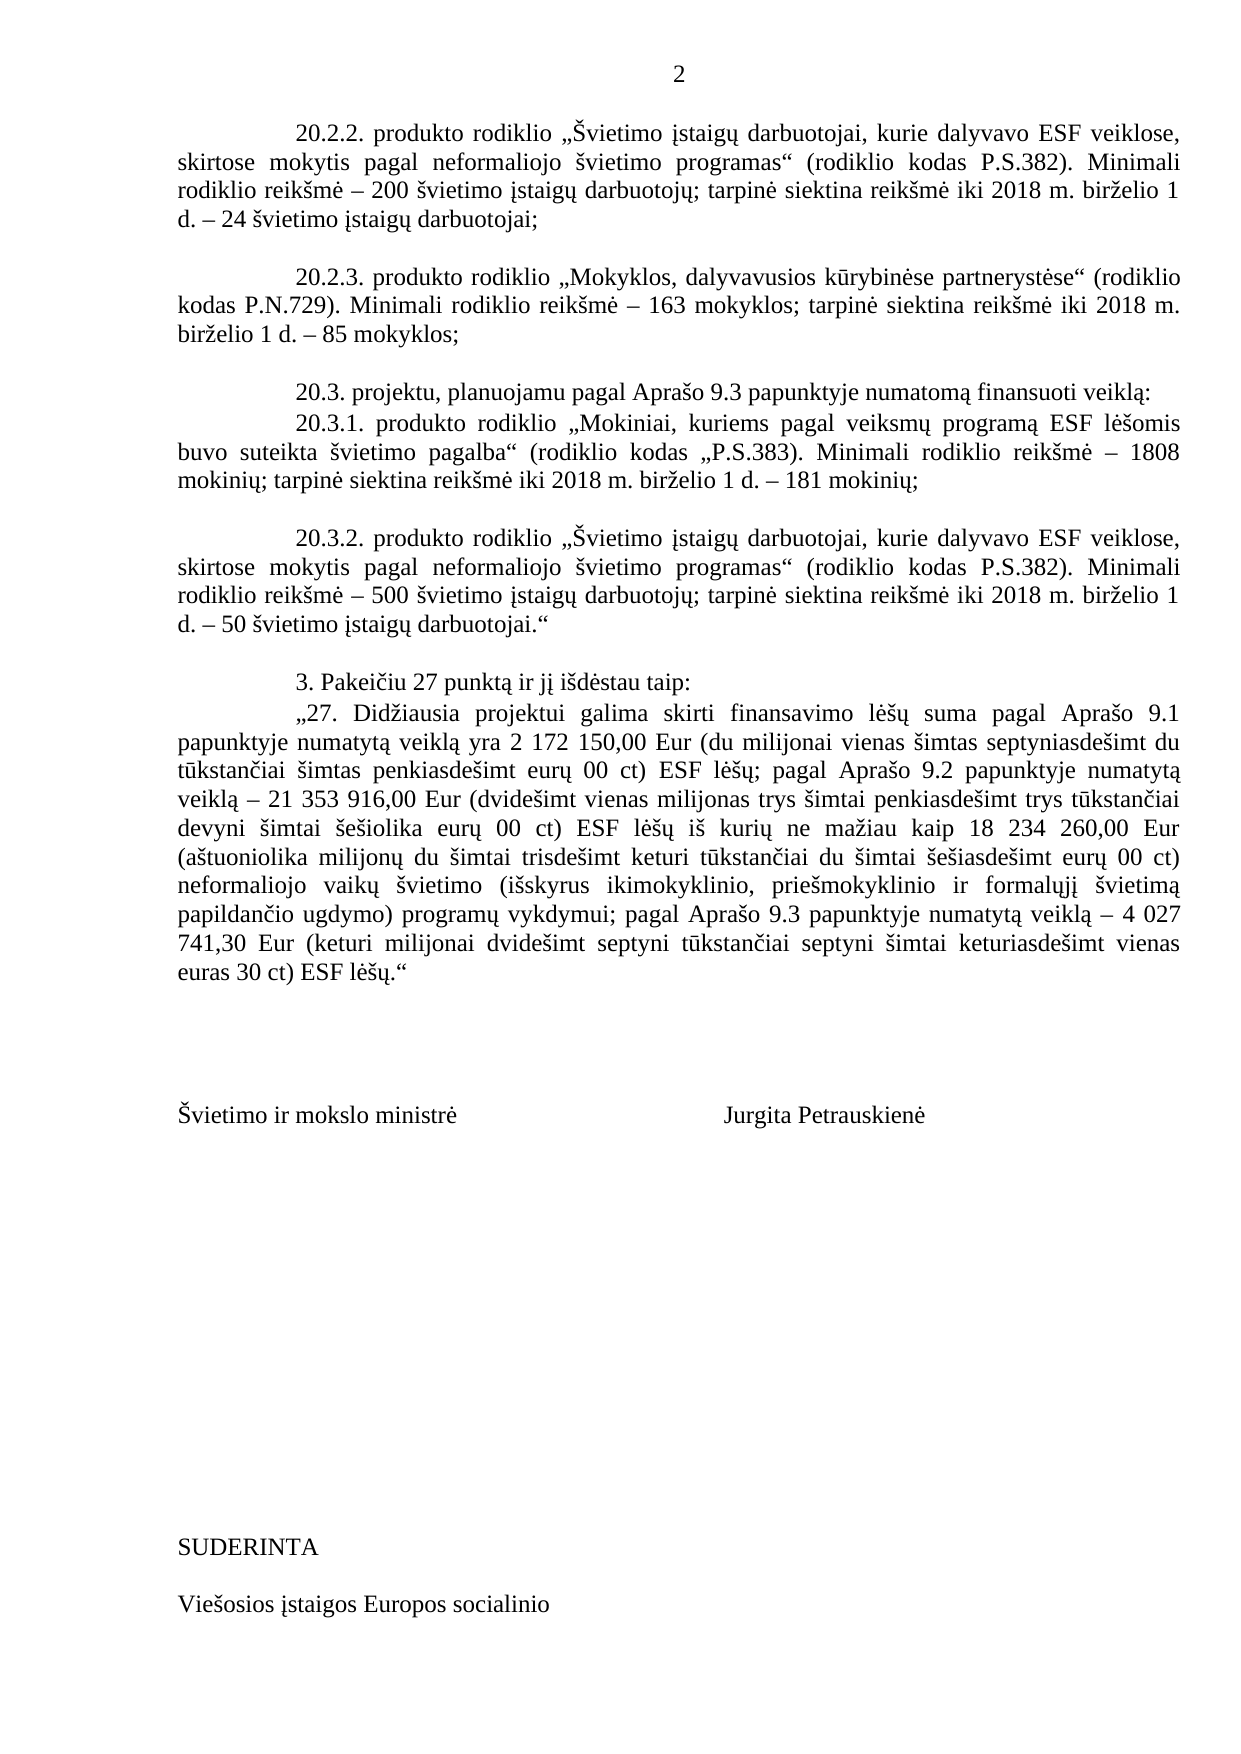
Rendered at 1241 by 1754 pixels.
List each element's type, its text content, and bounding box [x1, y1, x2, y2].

text 20.3.2. produkto rodiklio „Švietimo įstaigų darbuotojai, kurie dalyvavo ESF veiklose, skirtose mokytis pagal neformaliojo švietimo programas“ (rodiklio kodas P.S.382). Minimali rodiklio reikšmė – 500 švietimo įstaigų darbuotojų; tarpinė siektina reikšmė iki 2018 m. birželio 1 d. – 50 švietimo įstaigų darbuotojai.“ [177, 523, 1181, 638]
text 20.3. projektu, planuojamu pagal Aprašo 9.3 papunktyje numatomą finansuoti veiklą: [177, 377, 1181, 406]
text SUDERINTA [177, 1532, 1122, 1560]
text 20.2.2. produkto rodiklio „Švietimo įstaigų darbuotojai, kurie dalyvavo ESF veiklose, skirtose mokytis pagal neformaliojo švietimo programas“ (rodiklio kodas P.S.382). Minimali rodiklio reikšmė – 200 švietimo įstaigų darbuotojų; tarpinė siektina reikšmė iki 2018 m. birželio 1 d. – 24 švietimo įstaigų darbuotojai; [177, 118, 1181, 233]
text 20.3.1. produkto rodiklio „Mokiniai, kuriems pagal veiksmų programą ESF lėšomis buvo suteikta švietimo pagalba“ (rodiklio kodas „P.S.383). Minimali rodiklio reikšmė – 1808 mokinių; tarpinė siektina reikšmė iki 2018 m. birželio 1 d. – 181 mokinių; [177, 408, 1181, 494]
text 3. Pakeičiu 27 punktą ir jį išdėstau taip: [177, 667, 1181, 696]
text „27. Didžiausia projektui galima skirti finansavimo lėšų suma pagal Aprašo 9.1 papunktyje numatytą veiklą yra 2 172 150,00 Eur (du milijonai vienas šimtas septyniasdešimt du tūkstančiai šimtas penkiasdešimt eurų 00 ct) ESF lėšų; pagal Aprašo 9.2 papunktyje numatytą veiklą – 21 353 916,00 Eur (dvidešimt vienas milijonas trys šimtai penkiasdešimt trys tūkstančiai devyni šimtai šešiolika eurų 00 ct) ESF lėšų iš kurių ne mažiau kaip 18 234 260,00 Eur (aštuoniolika milijonų du šimtai trisdešimt keturi tūkstančiai du šimtai šešiasdešimt eurų 00 ct) neformaliojo vaikų švietimo (išskyrus ikimokyklinio, priešmokyklinio ir formalųjį švietimą papildančio ugdymo) programų vykdymui; pagal Aprašo 9.3 papunktyje numatytą veiklą – 4 027 741,30 Eur (keturi milijonai dvidešimt septyni tūkstančiai septyni šimtai keturiasdešimt vienas euras 30 ct) ESF lėšų.“ [177, 698, 1181, 985]
text Švietimo ir mokslo ministrė Jurgita Petrauskienė [177, 1100, 1192, 1129]
text Viešosios įstaigos Europos socialinio [177, 1589, 1122, 1618]
text 20.2.3. produkto rodiklio „Mokyklos, dalyvavusios kūrybinėse partnerystėse“ (rodiklio kodas P.N.729). Minimali rodiklio reikšmė – 163 mokyklos; tarpinė siektina reikšmė iki 2018 m. birželio 1 d. – 85 mokyklos; [177, 262, 1181, 348]
